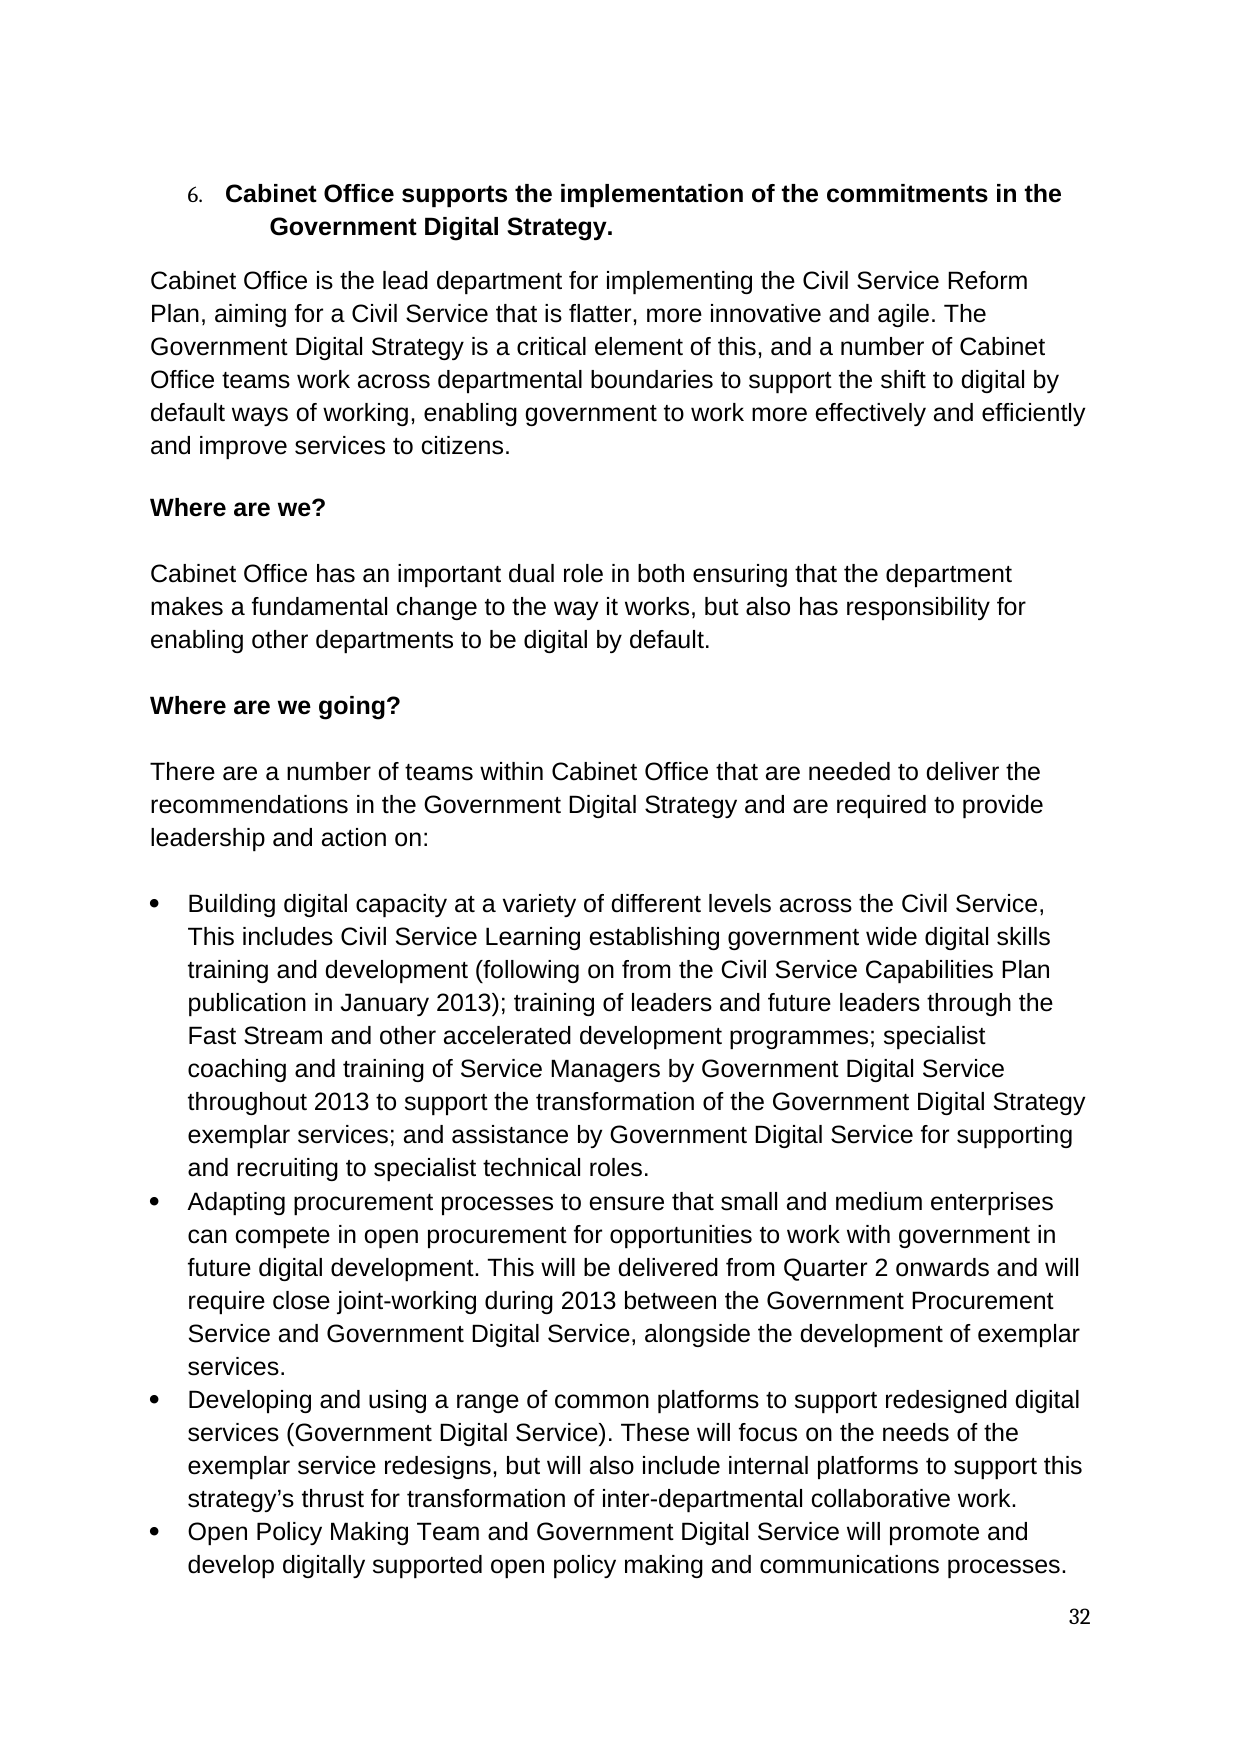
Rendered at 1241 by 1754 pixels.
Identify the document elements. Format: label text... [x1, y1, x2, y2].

list Cabinet Office supports the implementation of the commitments in the Government Digital Strategy. [187, 179, 1090, 241]
list Developing and using a range of common platforms to support redesigned digital services (Government Digital Service). These will focus on the needs of the exemplar service redesigns, but will also include internal platforms to support this strategy’s thrust for transformation of inter-departmental collaborative work. [150, 1385, 1090, 1513]
text Cabinet Office is the lead department for implementing the Civil Service Reform Plan, aiming for a Civil Service that is flatter, more innovative and agile. The Government Digital Strategy is a critical element of this, and a number of Cabinet Office teams work across departmental boundaries to support the shift to digital by default ways of working, enabling government to work more effectively and efficiently and improve services to citizens. [150, 266, 1090, 460]
text There are a number of teams within Cabinet Office that are needed to deliver the recommendations in the Government Digital Strategy and are required to provide leadership and action on: [150, 757, 1090, 852]
list Adapting procurement processes to ensure that small and medium enterprises can compete in open procurement for opportunities to work with government in future digital development. This will be delivered from Quarter 2 onwards and will require close joint-working during 2013 between the Government Procurement Service and Government Digital Service, alongside the development of exemplar services. [150, 1186, 1090, 1380]
text Where are we? [150, 493, 1090, 522]
list Building digital capacity at a variety of different levels across the Civil Service, This includes Civil Service Learning establishing government wide digital skills training and development (following on from the Civil Service Capabilities Plan publication in January 2013); training of leaders and future leaders through the Fast Stream and other accelerated development programmes; specialist coaching and training of Service Managers by Government Digital Service throughout 2013 to support the transformation of the Government Digital Strategy exemplar services; and assistance by Government Digital Service for supporting and recruiting to specialist technical roles. [150, 889, 1090, 1182]
text Cabinet Office has an important dual role in both ensuring that the department makes a fundamental change to the way it works, but also has responsibility for enabling other departments to be digital by default. [150, 559, 1090, 654]
list Open Policy Making Team and Government Digital Service will promote and develop digitally supported open policy making and communications processes. [150, 1517, 1090, 1579]
text Where are we going? [150, 691, 1090, 720]
